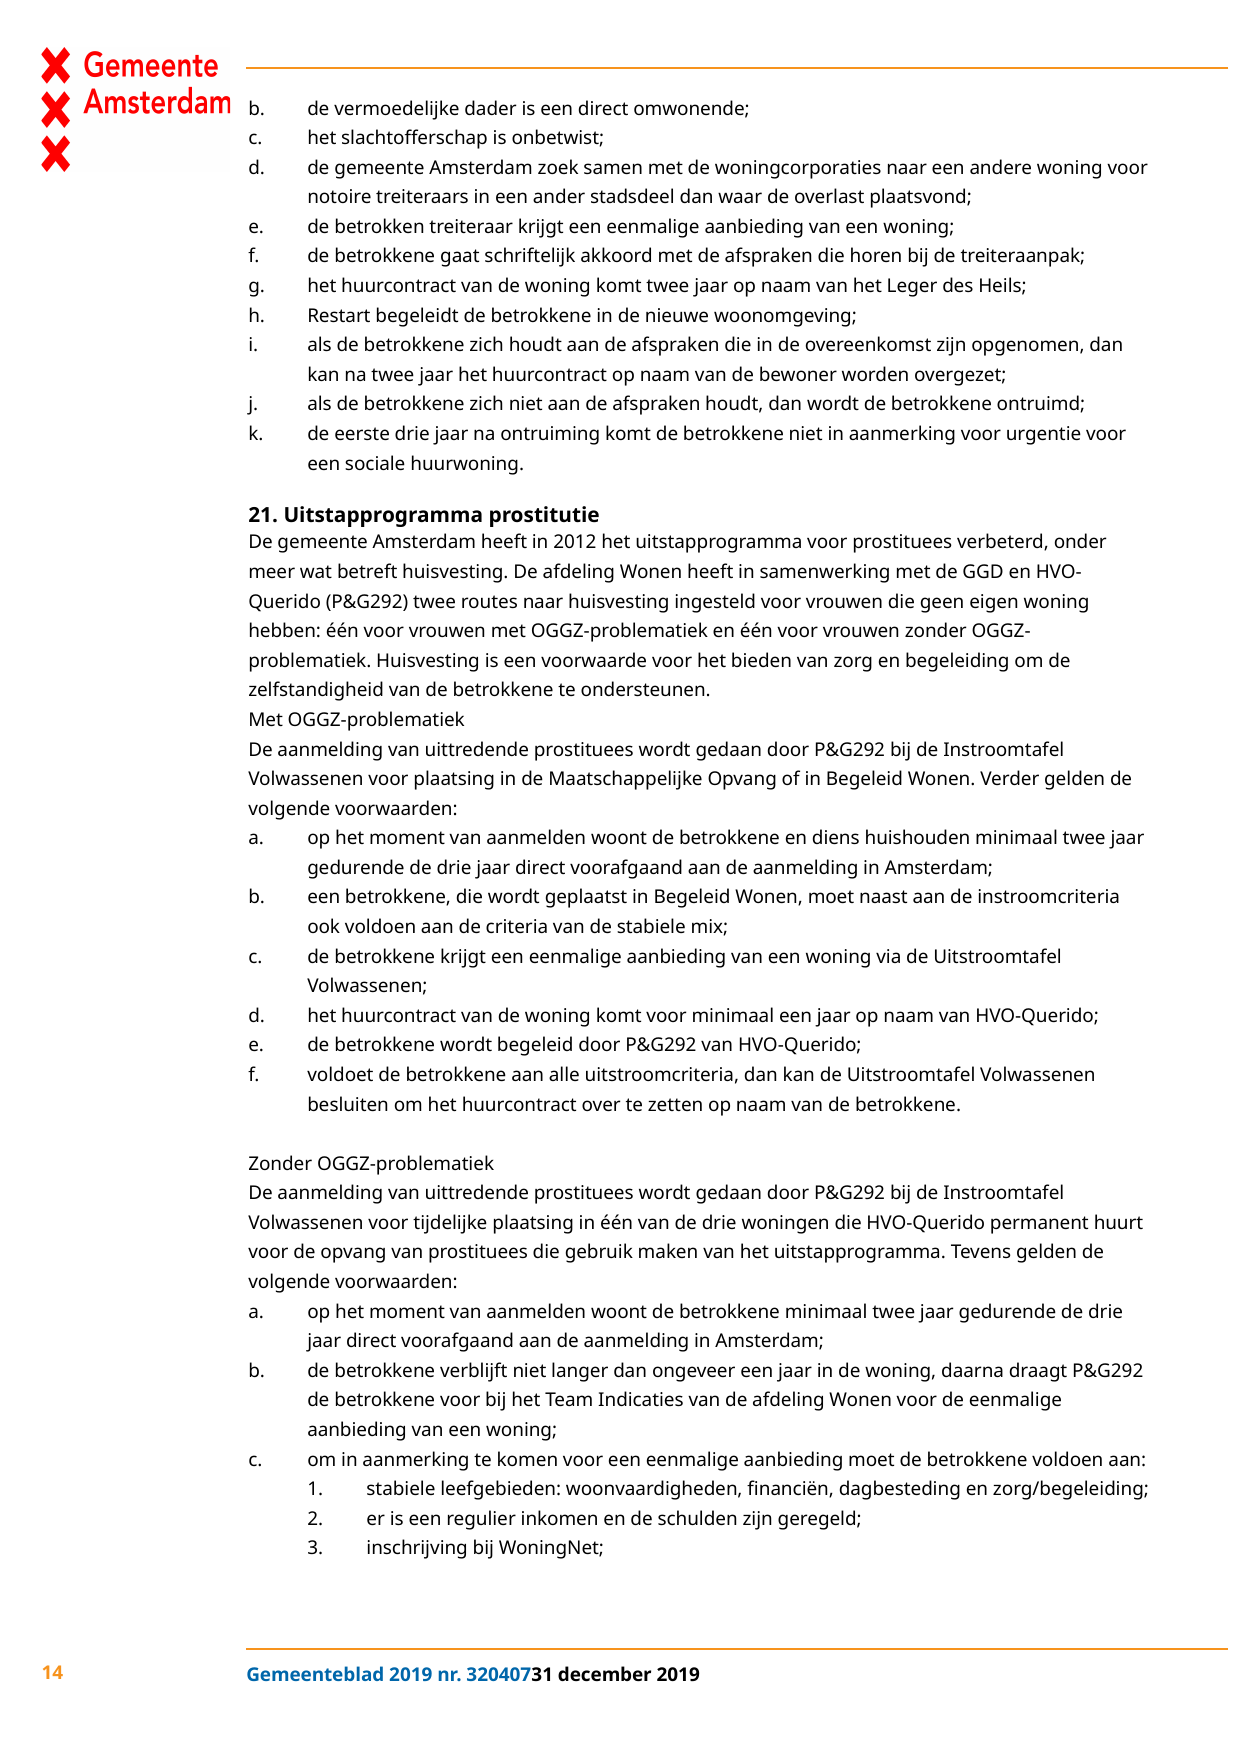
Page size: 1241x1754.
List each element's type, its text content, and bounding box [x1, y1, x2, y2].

list het huurcontract van de woning komt twee jaar op naam van het Leger des Heils; [248, 272, 1152, 298]
list voldoet de betrokkene aan alle uitstroomcriteria, dan kan de Uitstroomtafel Volwassenen besluiten om het huurcontract over te zetten op naam van de betrokkene. [248, 1061, 1152, 1116]
list de betrokkene krijgt een eenmalige aanbieding van een woning via de Uitstroomtafel Volwassenen; [248, 943, 1152, 998]
list Restart begeleidt de betrokkene in de nieuwe woonomgeving; [248, 302, 1152, 328]
list het slachtofferschap is onbetwist; [248, 124, 1152, 150]
list op het moment van aanmelden woont de betrokkene minimaal twee jaar gedurende de drie jaar direct voorafgaand aan de aanmelding in Amsterdam; [248, 1298, 1152, 1353]
list de betrokkene gaat schriftelijk akkoord met de afspraken die horen bij de treiteraanpak; [248, 243, 1152, 268]
list de betrokkene verblijft niet langer dan ongeveer een jaar in de woning, daarna draagt P&G292 de betrokkene voor bij het Team Indicaties van de afdeling Wonen voor de eenmalige aanbieding van een woning; [248, 1357, 1152, 1442]
list de betrokken treiteraar krijgt een eenmalige aanbieding van een woning; [248, 213, 1152, 239]
list als de betrokkene zich niet aan de afspraken houdt, dan wordt de betrokkene ontruimd; [248, 391, 1152, 416]
list de vermoedelijke dader is een direct omwonende; [248, 95, 1152, 121]
list inschrijving bij WoningNet; [307, 1534, 1152, 1560]
text Zonder OGGZ-problematiek [248, 1150, 1152, 1176]
text De gemeente Amsterdam heeft in 2012 het uitstapprogramma voor prostituees verbeterd, onder meer wat betreft huisvesting. De afdeling Wonen heeft in samenwerking met de GGD en HVO-Querido (P&G292) twee routes naar huisvesting ingesteld voor vrouwen die geen eigen woning hebben: één voor vrouwen met OGGZ-problematiek en één voor vrouwen zonder OGGZ-problematiek. Huisvesting is een voorwaarde voor het bieden van zorg en begeleiding om de zelfstandigheid van de betrokkene te ondersteunen. [248, 529, 1152, 702]
list stabiele leefgebieden: woonvaardigheden, financiën, dagbesteding en zorg/begeleiding; [307, 1475, 1152, 1501]
list er is een regulier inkomen en de schulden zijn geregeld; [307, 1505, 1152, 1531]
list de gemeente Amsterdam zoek samen met de woningcorporaties naar een andere woning voor notoire treiteraars in een ander stadsdeel dan waar de overlast plaatsvond; [248, 154, 1152, 209]
list de betrokkene wordt begeleid door P&G292 van HVO-Querido; [248, 1032, 1152, 1057]
list als de betrokkene zich houdt aan de afspraken die in de overeenkomst zijn opgenomen, dan kan na twee jaar het huurcontract op naam van de bewoner worden overgezet; [248, 331, 1152, 387]
text Met OGGZ-problematiek [248, 706, 1152, 732]
text De aanmelding van uittredende prostituees wordt gedaan door P&G292 bij de Instroomtafel Volwassenen voor plaatsing in de Maatschappelijke Opvang of in Begeleid Wonen. Verder gelden de volgende voorwaarden: [248, 736, 1152, 821]
text 21. Uitstapprogramma prostitutie [248, 500, 1152, 529]
text De aanmelding van uittredende prostituees wordt gedaan door P&G292 bij de Instroomtafel Volwassenen voor tijdelijke plaatsing in één van de drie woningen die HVO-Querido permanent huurt voor de opvang van prostituees die gebruik maken van het uitstapprogramma. Tevens gelden de volgende voorwaarden: [248, 1179, 1152, 1294]
picture [41, 47, 231, 172]
list op het moment van aanmelden woont de betrokkene en diens huishouden minimaal twee jaar gedurende de drie jaar direct voorafgaand aan de aanmelding in Amsterdam; [248, 824, 1152, 880]
list het huurcontract van de woning komt voor minimaal een jaar op naam van HVO-Querido; [248, 1002, 1152, 1028]
list om in aanmerking te komen voor een eenmalige aanbieding moet de betrokkene voldoen aan: [248, 1446, 1152, 1471]
list de eerste drie jaar na ontruiming komt de betrokkene niet in aanmerking voor urgentie voor een sociale huurwoning. [248, 420, 1152, 476]
list een betrokkene, die wordt geplaatst in Begeleid Wonen, moet naast aan de instroomcriteria ook voldoen aan de criteria van de stabiele mix; [248, 884, 1152, 939]
